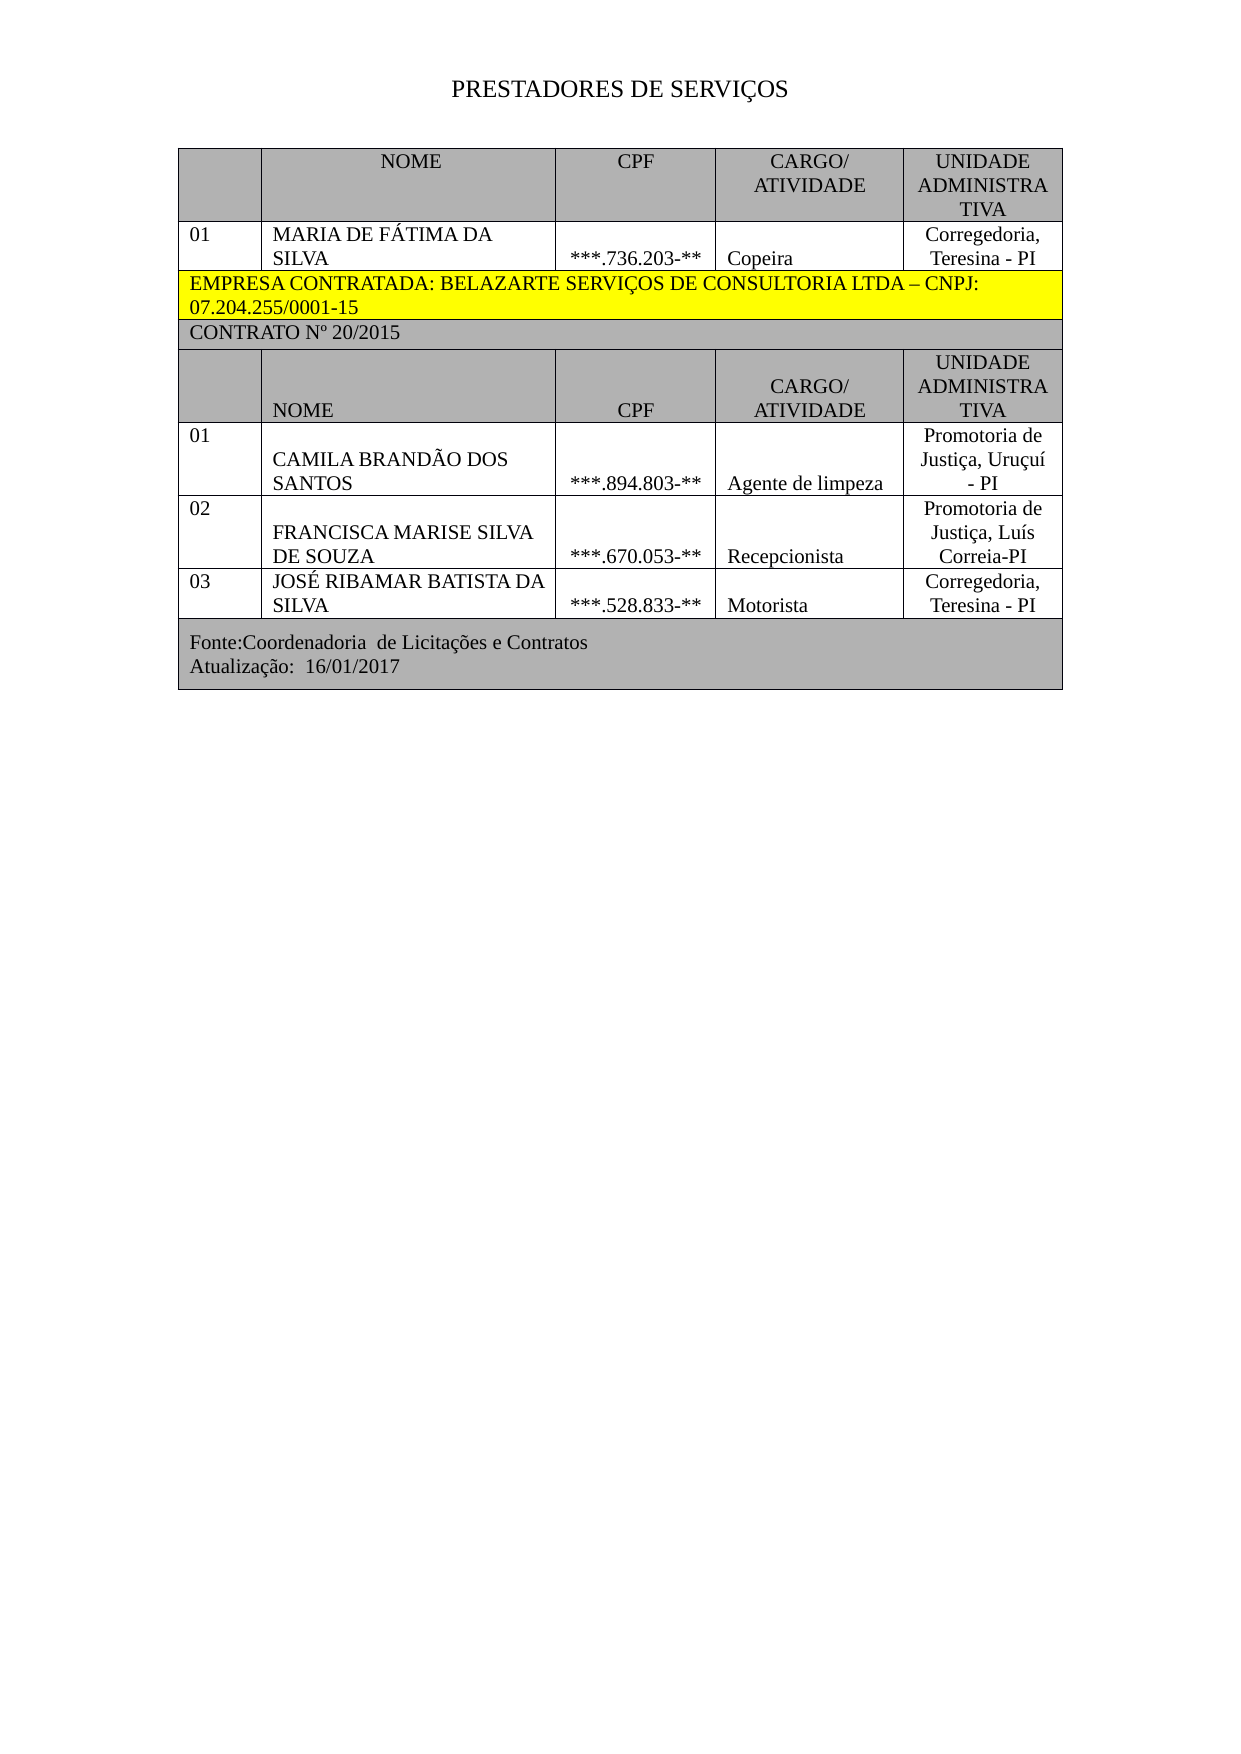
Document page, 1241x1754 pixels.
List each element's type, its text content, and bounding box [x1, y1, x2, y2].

table_cell 01 [179, 222, 261, 270]
table_cell Corregedoria, Teresina - PI [904, 569, 1062, 617]
table_cell 01 [179, 423, 261, 495]
table_cell Promotoria de Justiça, Uruçuí - PI [904, 423, 1062, 495]
table_cell ***.736.203-** [556, 222, 715, 270]
table_cell NOME [262, 350, 555, 422]
table_cell 03 [179, 569, 261, 617]
table_cell ***.528.833-** [556, 569, 715, 617]
table_cell Agente de limpeza [716, 423, 903, 495]
table_cell Motorista [716, 569, 903, 617]
table_cell CARGO/ ATIVIDADE [716, 149, 903, 221]
table_cell 02 [179, 496, 261, 568]
table_cell CARGO/ ATIVIDADE [716, 350, 903, 422]
table_cell Promotoria de Justiça, Luís Correia-PI [904, 496, 1062, 568]
table_cell Copeira [716, 222, 903, 270]
table_cell CAMILA BRANDÃO DOS SANTOS [262, 423, 555, 495]
table_cell MARIA DE FÁTIMA DA SILVA [262, 222, 555, 270]
table_cell Corregedoria, Teresina - PI [904, 222, 1062, 270]
table_cell NOME [262, 149, 555, 221]
table_cell CPF [556, 350, 715, 422]
table_cell ***.894.803-** [556, 423, 715, 495]
table_cell CONTRATO Nº 20/2015 [179, 320, 1062, 349]
table_cell EMPRESA CONTRATADA: BELAZARTE SERVIÇOS DE CONSULTORIA LTDA – CNPJ: 07.204.255/0001-15 [179, 271, 1062, 319]
table_cell [179, 350, 261, 422]
table_cell FRANCISCA MARISE SILVA DE SOUZA [262, 496, 555, 568]
table_cell CPF [556, 149, 715, 221]
table_cell JOSÉ RIBAMAR BATISTA DA SILVA [262, 569, 555, 617]
table_cell UNIDADE ADMINISTRATIVA [904, 350, 1062, 422]
table_cell [179, 149, 261, 221]
table_cell UNIDADE ADMINISTRATIVA [904, 149, 1062, 221]
table_cell Fonte:Coordenadoria de Licitações e Contratos Atualização: 16/01/2017 [179, 619, 1062, 689]
table_cell Recepcionista [716, 496, 903, 568]
table_cell ***.670.053-** [556, 496, 715, 568]
